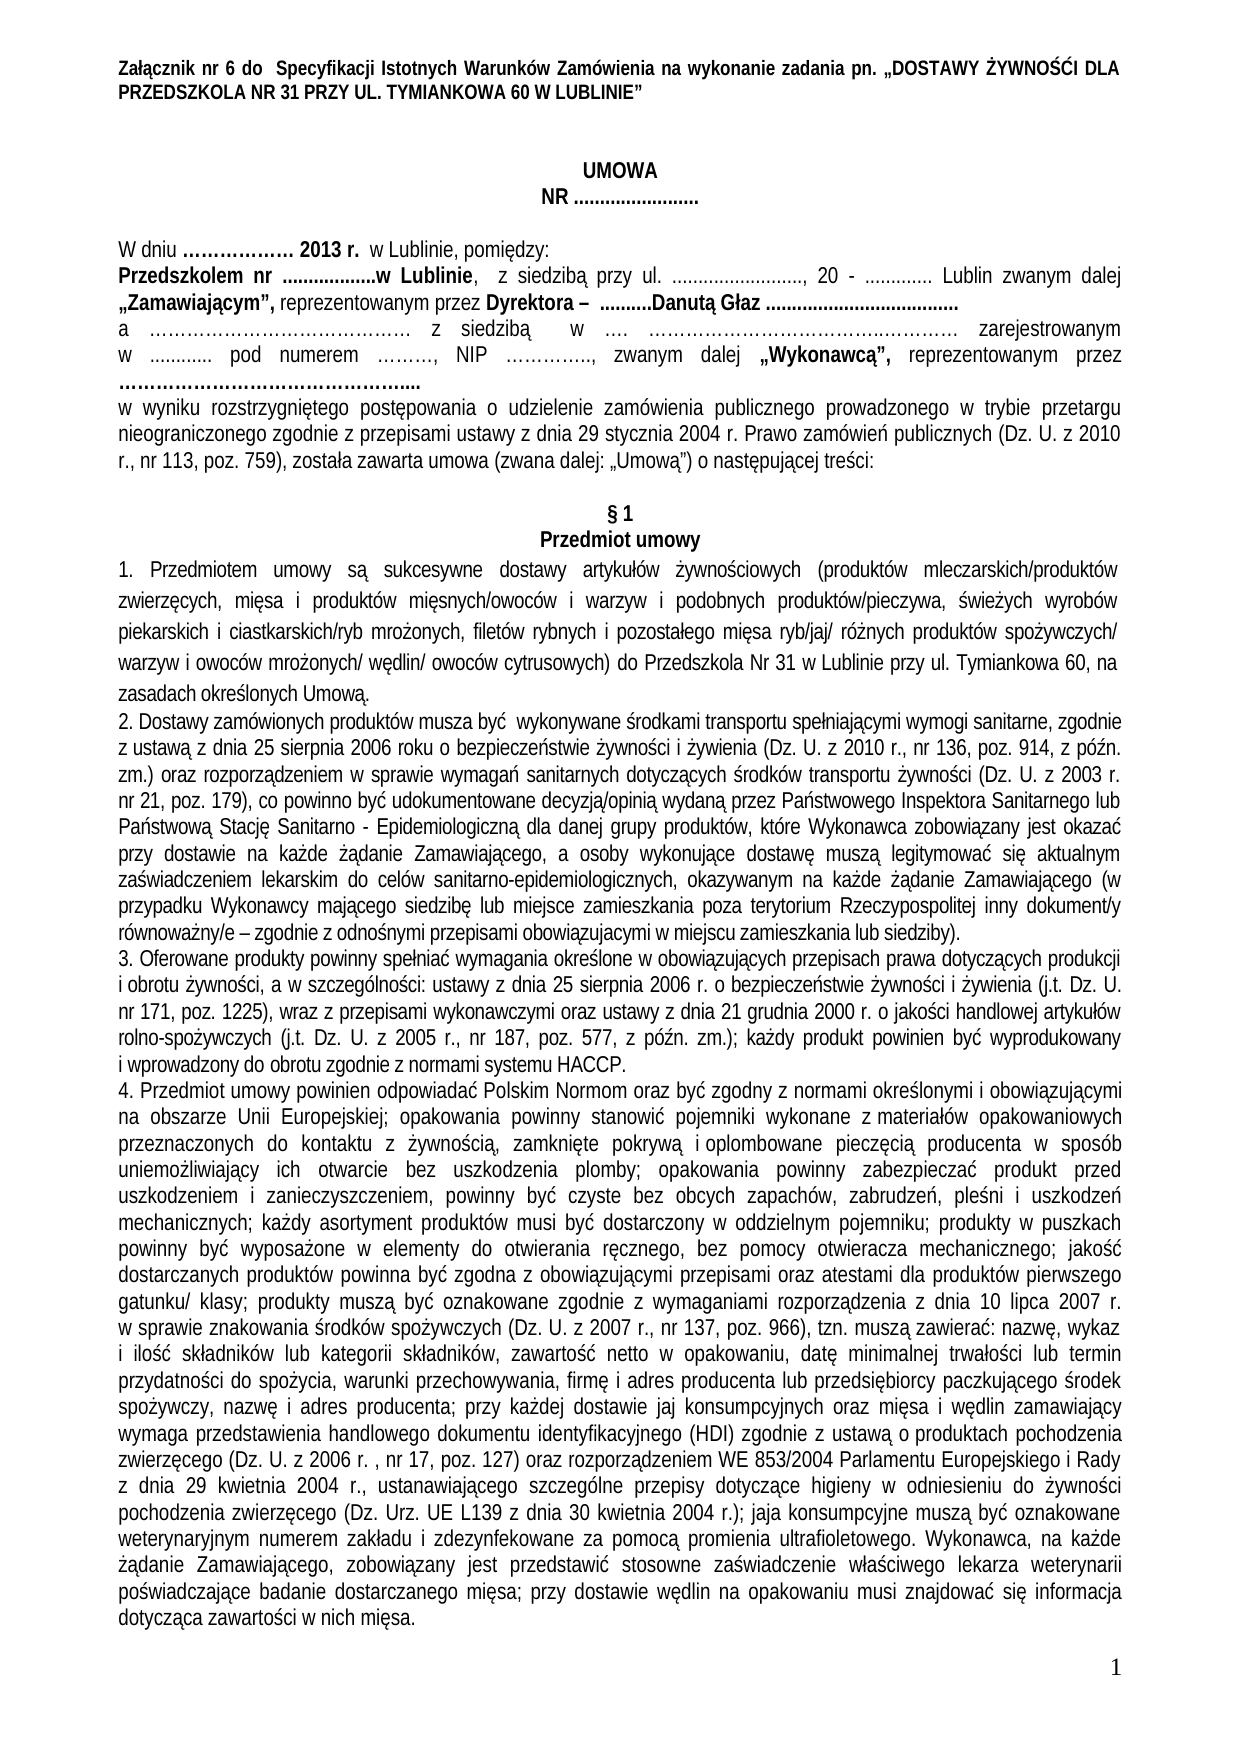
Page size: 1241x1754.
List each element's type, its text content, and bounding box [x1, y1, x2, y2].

text NR ........................ [118, 183, 1122, 209]
text 1. Przedmiotem umowy są sukcesywne dostawy artykułów żywnościowych (produktów mleczarskich/produktów zwierzęcych, mięsa i produktów mięsnych/owoców i warzyw i podobnych produktów/pieczywa, świeżych wyrobów piekarskich i ciastkarskich/ryb mrożonych, filetów rybnych i pozostałego mięsa ryb/jaj/ różnych produktów spożywczych/ warzyw i owoców mrożonych/ wędlin/ owoców cytrusowych) do Przedszkola Nr 31 w Lublinie przy ul. Tymiankowa 60, na zasadach określonych Umową. [118, 552, 1118, 708]
text 3. Oferowane produkty powinny spełniać wymagania określone w obowiązujących przepisach prawa dotyczących produkcji i obrotu żywności, a w szczególności: ustawy z dnia 25 sierpnia 2006 r. o bezpieczeństwie żywności i żywienia (j.t. Dz. U. nr 171, poz. 1225), wraz z przepisami wykonawczymi oraz ustawy z dnia 21 grudnia 2000 r. o jakości handlowej artykułów rolno-spożywczych (j.t. Dz. U. z 2005 r., nr 187, poz. 577, z późn. zm.); każdy produkt powinien być wyprodukowany i wprowadzony do obrotu zgodnie z normami systemu HACCP. [118, 945, 1122, 1077]
text Załącznik nr 6 do Specyfikacji Istotnych Warunków Zamówienia na wykonanie zadania pn. „DOSTAWY ŻYWNOŚĆI DLA PRZEDSZKOLA NR 31 PRZY UL. TYMIANKOWA 60 W LUBLINIE” [118, 56, 1122, 104]
text 2. Dostawy zamówionych produktów musza być wykonywane środkami transportu spełniającymi wymogi sanitarne, zgodnie z ustawą z dnia 25 sierpnia 2006 roku o bezpieczeństwie żywności i żywienia (Dz. U. z 2010 r., nr 136, poz. 914, z późn. zm.) oraz rozporządzeniem w sprawie wymagań sanitarnych dotyczących środków transportu żywności (Dz. U. z 2003 r. nr 21, poz. 179), co powinno być udokumentowane decyzją/opinią wydaną przez Państwowego Inspektora Sanitarnego lub Państwową Stację Sanitarno - Epidemiologiczną dla danej grupy produktów, które Wykonawca zobowiązany jest okazać przy dostawie na każde żądanie Zamawiającego, a osoby wykonujące dostawę muszą legitymować się aktualnym zaświadczeniem lekarskim do celów sanitarno-epidemiologicznych, okazywanym na każde żądanie Zamawiającego (w przypadku Wykonawcy mającego siedzibę lub miejsce zamieszkania poza terytorium Rzeczypospolitej inny dokument/y równoważny/e – zgodnie z odnośnymi przepisami obowiązujacymi w miejscu zamieszkania lub siedziby). [118, 708, 1122, 945]
text a …………………………………… z siedzibą w …. ………………………………..………… zarejestrowanym w ............ pod numerem ………, NIP ………….., zwanym dalej „Wykonawcą”, reprezentowanym przez ……………………………………….... [118, 315, 1122, 394]
text w wyniku rozstrzygniętego postępowania o udzielenie zamówienia publicznego prowadzonego w trybie przetargu nieograniczonego zgodnie z przepisami ustawy z dnia 29 stycznia 2004 r. Prawo zamówień publicznych (Dz. U. z 2010 r., nr 113, poz. 759), została zawarta umowa (zwana dalej: „Umową”) o następującej treści: [118, 394, 1122, 473]
text W dniu ……………… 2013 r. w Lublinie, pomiędzy: [118, 236, 1122, 262]
text Przedmiot umowy [118, 526, 1122, 552]
text Przedszkolem nr ..................w Lublinie, z siedzibą przy ul. ........................., 20 - ............. Lublin zwanym dalej „Zamawiającym”, reprezentowanym przez Dyrektora – ..........Danutą Głaz ..................................... [118, 262, 1122, 315]
text UMOWA [118, 157, 1122, 183]
text § 1 [118, 499, 1122, 526]
text 4. Przedmiot umowy powinien odpowiadać Polskim Normom oraz być zgodny z normami określonymi i obowiązującymi na obszarze Unii Europejskiej; opakowania powinny stanowić pojemniki wykonane z materiałów opakowaniowych przeznaczonych do kontaktu z żywnością, zamknięte pokrywą i oplombowane pieczęcią producenta w sposób uniemożliwiający ich otwarcie bez uszkodzenia plomby; opakowania powinny zabezpieczać produkt przed uszkodzeniem i zanieczyszczeniem, powinny być czyste bez obcych zapachów, zabrudzeń, pleśni i uszkodzeń mechanicznych; każdy asortyment produktów musi być dostarczony w oddzielnym pojemniku; produkty w puszkach powinny być wyposażone w elementy do otwierania ręcznego, bez pomocy otwieracza mechanicznego; jakość dostarczanych produktów powinna być zgodna z obowiązującymi przepisami oraz atestami dla produktów pierwszego gatunku/ klasy; produkty muszą być oznakowane zgodnie z wymaganiami rozporządzenia z dnia 10 lipca 2007 r. w sprawie znakowania środków spożywczych (Dz. U. z 2007 r., nr 137, poz. 966), tzn. muszą zawierać: nazwę, wykaz i ilość składników lub kategorii składników, zawartość netto w opakowaniu, datę minimalnej trwałości lub termin przydatności do spożycia, warunki przechowywania, firmę i adres producenta lub przedsiębiorcy paczkującego środek spożywczy, nazwę i adres producenta; przy każdej dostawie jaj konsumpcyjnych oraz mięsa i wędlin zamawiający wymaga przedstawienia handlowego dokumentu identyfikacyjnego (HDI) zgodnie z ustawą o produktach pochodzenia zwierzęcego (Dz. U. z 2006 r. , nr 17, poz. 127) oraz rozporządzeniem WE 853/2004 Parlamentu Europejskiego i Rady z dnia 29 kwietnia 2004 r., ustanawiającego szczególne przepisy dotyczące higieny w odniesieniu do żywności pochodzenia zwierzęcego (Dz. Urz. UE L139 z dnia 30 kwietnia 2004 r.); jaja konsumpcyjne muszą być oznakowane weterynaryjnym numerem zakładu i zdezynfekowane za pomocą promienia ultrafioletowego. Wykonawca, na każde żądanie Zamawiającego, zobowiązany jest przedstawić stosowne zaświadczenie właściwego lekarza weterynarii poświadczające badanie dostarczanego mięsa; przy dostawie wędlin na opakowaniu musi znajdować się informacja dotycząca zawartości w nich mięsa. [118, 1077, 1122, 1630]
